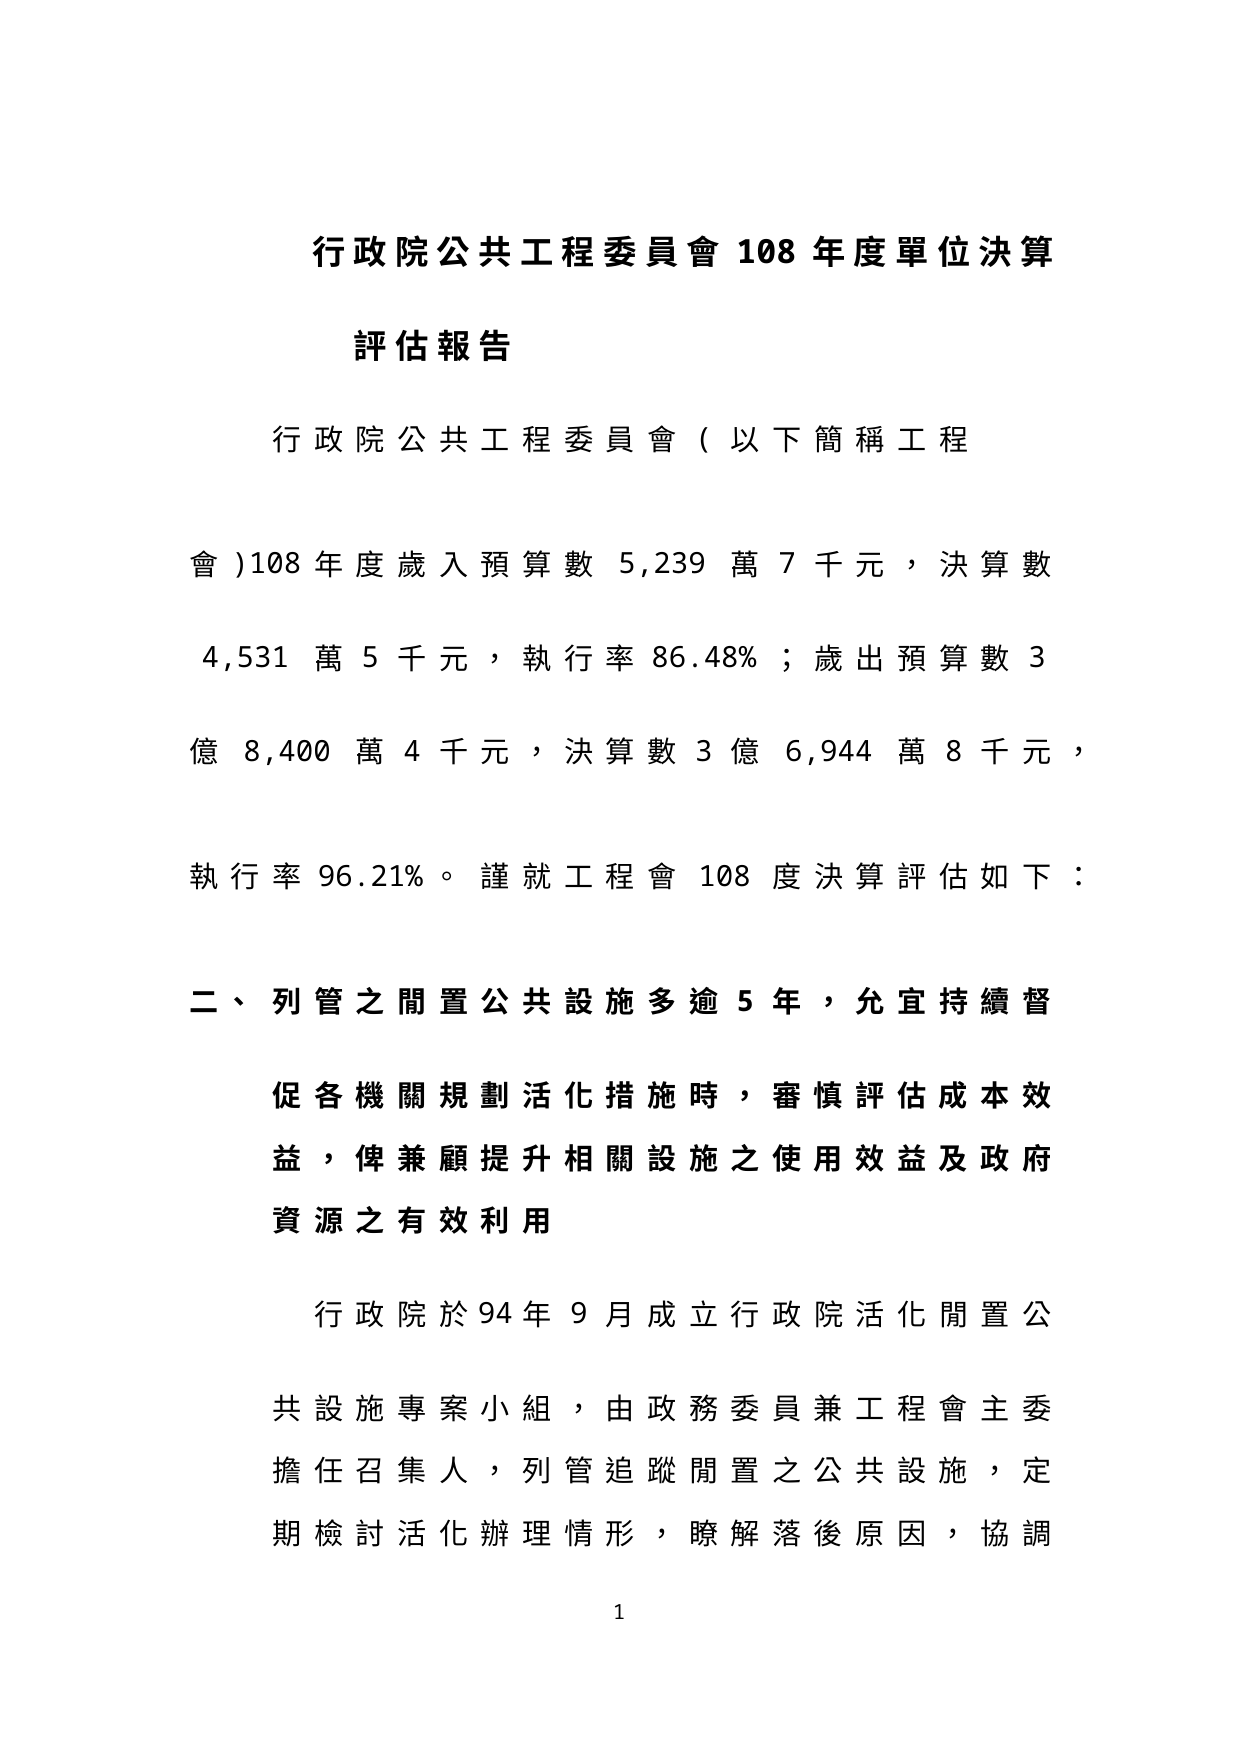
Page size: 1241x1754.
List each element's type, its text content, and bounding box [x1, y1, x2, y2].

text 行政院公共工程委員會(以下簡稱工程會)108年度歲入預算數5,239萬7千元，決算數4,531萬5千元，執行率86.48%；歲出預算數3億8,400萬4千元，決算數3億6,944萬8千元，執行率96.21%。謹就工程會108度決算評估如下： [183, 365, 1058, 927]
text 行政院公共工程委員會108年度單位決算評估報告 [301, 177, 1058, 365]
text 行政院於94年9月成立行政院活化閒置公共設施專案小組，由政務委員兼工程會主委擔任召集人，列管追蹤閒置之公共設施，定期檢討活化辦理情形，瞭解落後原因，協調 [232, 1240, 1058, 1552]
text 二、列管之閒置公共設施多逾5年，允宜持續督促各機關規劃活化措施時，審慎評估成本效益，俾兼顧提升相關設施之使用效益及政府資源之有效利用 [183, 927, 1058, 1240]
